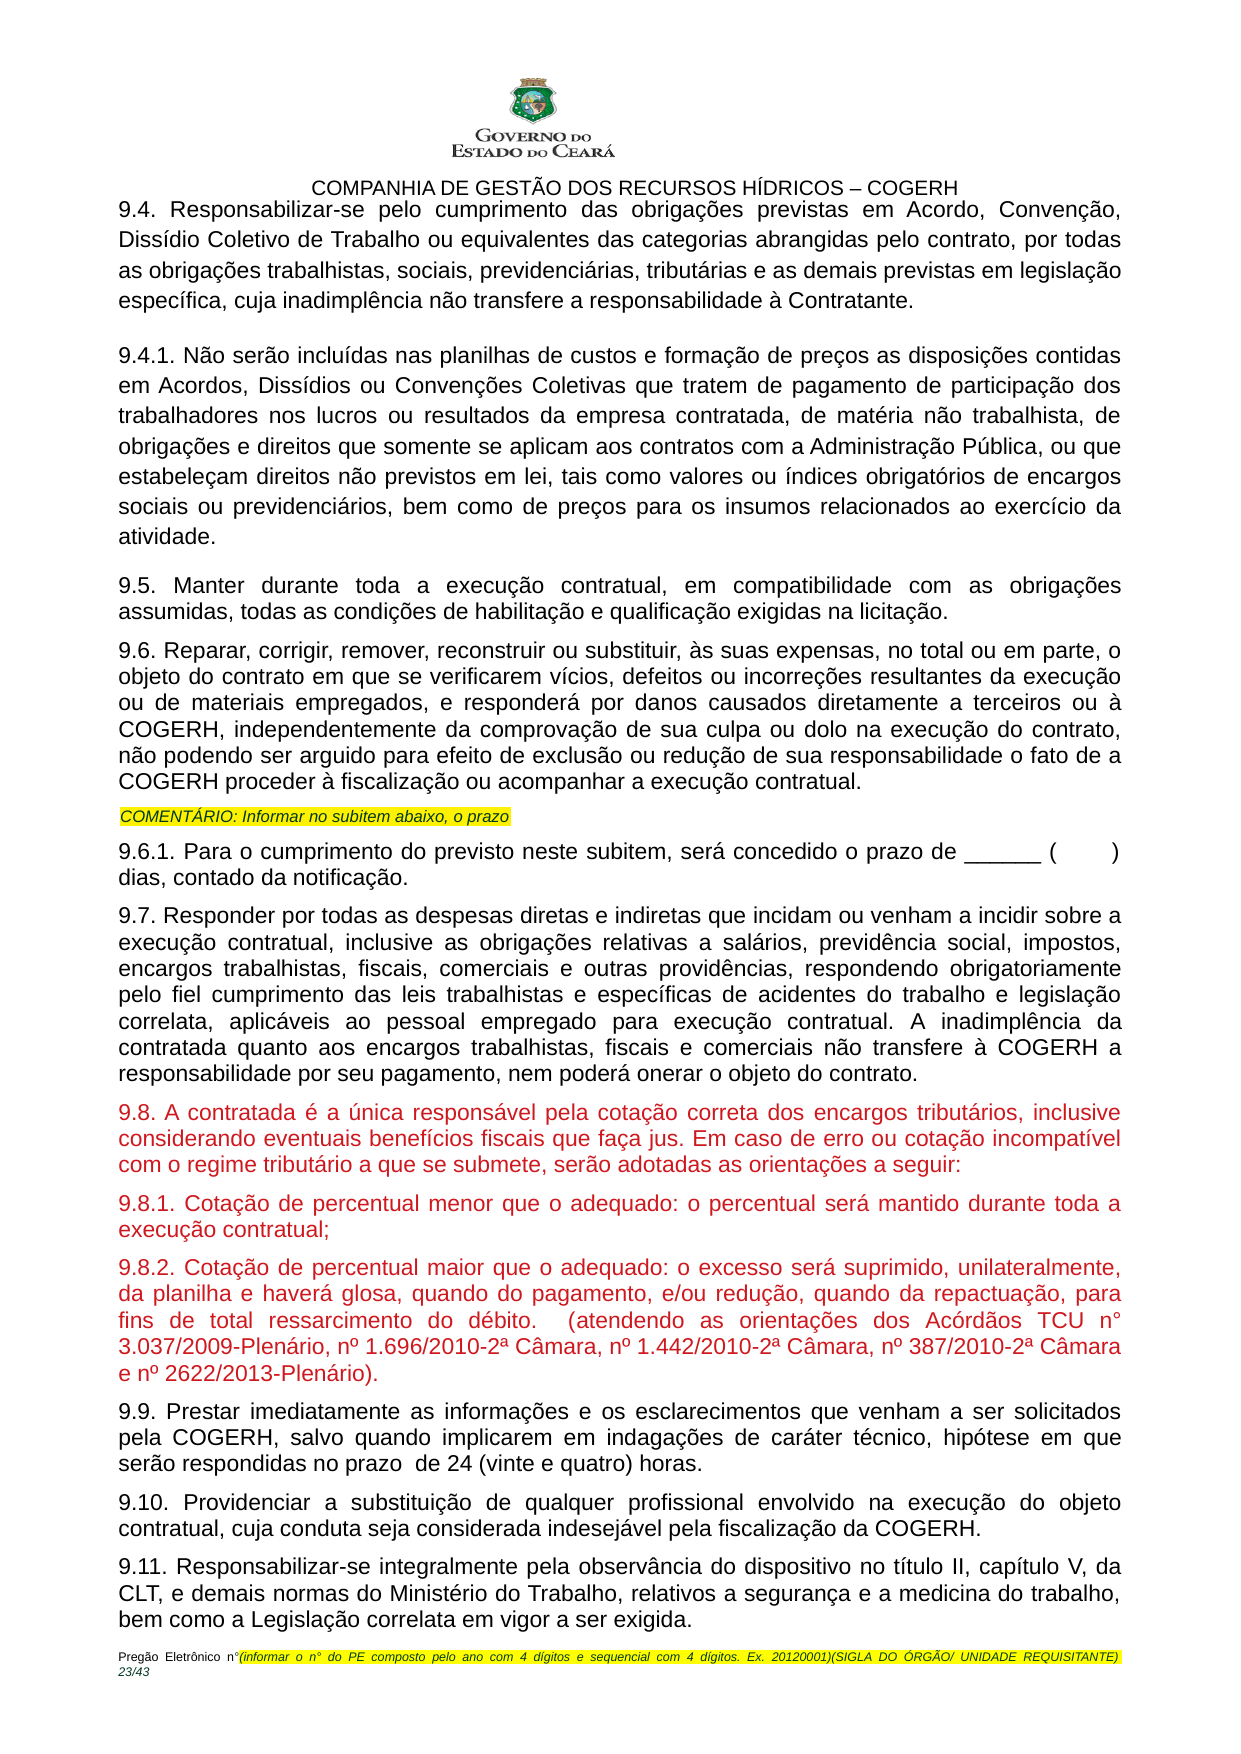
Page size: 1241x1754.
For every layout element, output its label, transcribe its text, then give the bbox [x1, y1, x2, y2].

text 9.9. Prestar imediatamente as informações e os esclarecimentos que venham a ser solicitados pela COGERH, salvo quando implicarem em indagações de caráter técnico, hipótese em que serão respondidas no prazo de 24 (vinte e quatro) horas. [118, 1398, 1122, 1477]
text 9.5. Manter durante toda a execução contratual, em compatibilidade com as obrigações assumidas, todas as condições de habilitação e qualificação exigidas na licitação. [118, 572, 1122, 625]
text 9.8.1. Cotação de percentual menor que o adequado: o percentual será mantido durante toda a execução contratual; [118, 1189, 1122, 1242]
text 9.11. Responsabilizar-se integralmente pela observância do dispositivo no título II, capítulo V, da CLT, e demais normas do Ministério do Trabalho, relativos a segurança e a medicina do trabalho, bem como a Legislação correlata em vigor a ser exigida. [118, 1553, 1122, 1632]
text 9.7. Responder por todas as despesas diretas e indiretas que incidam ou venham a incidir sobre a execução contratual, inclusive as obrigações relativas a salários, previdência social, impostos, encargos trabalhistas, fiscais, comerciais e outras providências, respondendo obrigatoriamente pelo fiel cumprimento das leis trabalhistas e específicas de acidentes do trabalho e legislação correlata, aplicáveis ao pessoal empregado para execução contratual. A inadimplência da contratada quanto aos encargos trabalhistas, fiscais e comerciais não transfere à COGERH a responsabilidade por seu pagamento, nem poderá onerar o objeto do contrato. [118, 902, 1122, 1087]
text COMENTÁRIO: Informar no subitem abaixo, o prazo [120, 807, 1122, 826]
text 9.8.2. Cotação de percentual maior que o adequado: o excesso será suprimido, unilateralmente, da planilha e haverá glosa, quando do pagamento, e/ou redução, quando da repactuação, para fins de total ressarcimento do débito. (atendendo as orientações dos Acórdãos TCU n° 3.037/2009-Plenário, nº 1.696/2010-2ª Câmara, nº 1.442/2010-2ª Câmara, nº 387/2010-2ª Câmara e nº 2622/2013-Plenário). [118, 1254, 1122, 1386]
text 9.8. A contratada é a única responsável pela cotação correta dos encargos tributários, inclusive considerando eventuais benefícios fiscais que faça jus. Em caso de erro ou cotação incompatível com o regime tributário a que se submete, serão adotadas as orientações a seguir: [118, 1098, 1122, 1178]
text 9.6.1. Para o cumprimento do previsto neste subitem, será concedido o prazo de ______ ( ) dias, contado da notificação. [118, 838, 1122, 890]
text 9.6. Reparar, corrigir, remover, reconstruir ou substituir, às suas expensas, no total ou em parte, o objeto do contrato em que se verificarem vícios, defeitos ou incorreções resultantes da execução ou de materiais empregados, e responderá por danos causados diretamente a terceiros ou à COGERH, independentemente da comprovação de sua culpa ou dolo na execução do contrato, não podendo ser arguido para efeito de exclusão ou redução de sua responsabilidade o fato de a COGERH proceder à fiscalização ou acompanhar a execução contratual. [118, 637, 1122, 795]
text 9.4. Responsabilizar-se pelo cumprimento das obrigações previstas em Acordo, Convenção, Dissídio Coletivo de Trabalho ou equivalentes das categorias abrangidas pelo contrato, por todas as obrigações trabalhistas, sociais, previdenciárias, tributárias e as demais previstas em legislação específica, cuja inadimplência não transfere a responsabilidade à Contratante. [118, 196, 1122, 313]
text 9.10. Providenciar a substituição de qualquer profissional envolvido na execução do objeto contratual, cuja conduta seja considerada indesejável pela fiscalização da COGERH. [118, 1489, 1122, 1541]
text 9.4.1. Não serão incluídas nas planilhas de custos e formação de preços as disposições contidas em Acordos, Dissídios ou Convenções Coletivas que tratem de pagamento de participação dos trabalhadores nos lucros ou resultados da empresa contratada, de matéria não trabalhista, de obrigações e direitos que somente se aplicam aos contratos com a Administração Pública, ou que estabeleçam direitos não previstos em lei, tais como valores ou índices obrigatórios de encargos sociais ou previdenciários, bem como de preços para os insumos relacionados ao exercício da atividade. [118, 342, 1122, 550]
